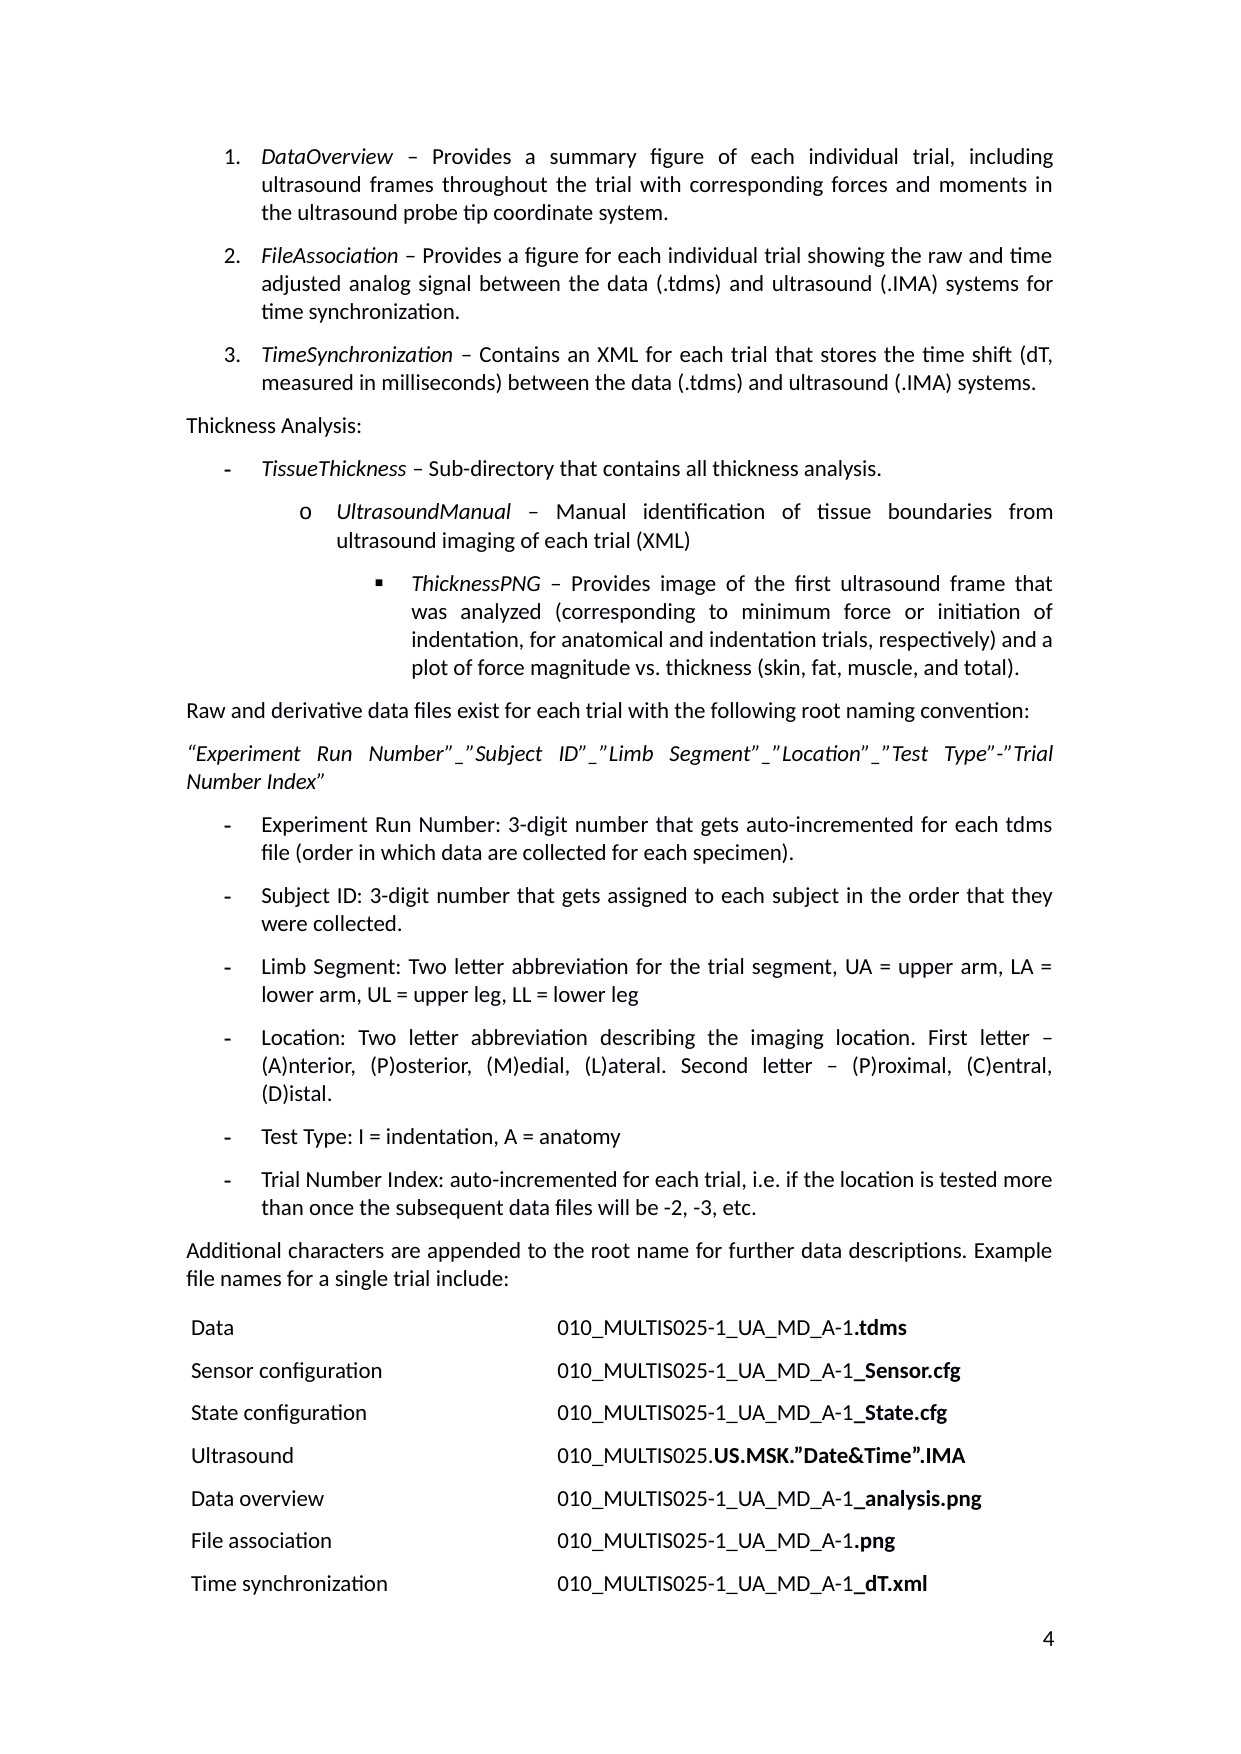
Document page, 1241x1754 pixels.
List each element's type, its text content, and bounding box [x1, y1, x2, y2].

table_cell State configuration [185, 1393, 551, 1435]
table_cell Time synchronization [185, 1563, 551, 1606]
table_cell 010_MULTIS025.US.MSK.”Date&Time”.IMA [551, 1435, 1053, 1478]
list Trial Number Index: auto-incremented for each trial, i.e. if the location is tested more than once the subsequent data files will be -2, -3, etc. [223, 1166, 1054, 1222]
list UltrasoundManual – Manual identification of tissue boundaries from ultrasound imaging of each trial (XML) [298, 497, 1054, 554]
text “Experiment Run Number”_”Subject ID”_”Limb Segment”_”Location”_”Test Type”-”Trial Number Index” [186, 739, 1054, 795]
table_cell Ultrasound [185, 1435, 551, 1478]
table_cell 010_MULTIS025-1_UA_MD_A-1_dT.xml [551, 1563, 1053, 1606]
text Additional characters are appended to the root name for further data descriptions. Example file names for a single trial include: [186, 1237, 1054, 1293]
table_cell 010_MULTIS025-1_UA_MD_A-1_analysis.png [551, 1478, 1053, 1521]
list TissueThickness – Sub-directory that contains all thickness analysis. [223, 454, 1054, 482]
text Raw and derivative data files exist for each trial with the following root naming convention: [186, 696, 1054, 724]
list Location: Two letter abbreviation describing the imaging location. First letter – (A)nterior, (P)osterior, (M)edial, (L)ateral. Second letter – (P)roximal, (C)entral, (D)istal. [223, 1023, 1054, 1107]
list ThicknessPNG – Provides image of the first ultrasound frame that was analyzed (corresponding to minimum force or initiation of indentation, for anatomical and indentation trials, respectively) and a plot of force magnitude vs. thickness (skin, fat, muscle, and total). [373, 569, 1054, 681]
list TimeSynchronization – Contains an XML for each trial that stores the time shift (dT, measured in milliseconds) between the data (.tdms) and ultrasound (.IMA) systems. [223, 340, 1054, 396]
table_cell 010_MULTIS025-1_UA_MD_A-1_State.cfg [551, 1393, 1053, 1435]
table_cell 010_MULTIS025-1_UA_MD_A-1_Sensor.cfg [551, 1350, 1053, 1393]
list Limb Segment: Two letter abbreviation for the trial segment, UA = upper arm, LA = lower arm, UL = upper leg, LL = lower leg [223, 952, 1054, 1008]
table_header Data [185, 1308, 551, 1350]
list FileAssociation – Provides a figure for each individual trial showing the raw and time adjusted analog signal between the data (.tdms) and ultrasound (.IMA) systems for time synchronization. [223, 241, 1054, 325]
table_cell 010_MULTIS025-1_UA_MD_A-1.png [551, 1521, 1053, 1563]
table_cell Sensor configuration [185, 1350, 551, 1393]
list Subject ID: 3-digit number that gets assigned to each subject in the order that they were collected. [223, 881, 1054, 937]
table_header 010_MULTIS025-1_UA_MD_A-1.tdms [551, 1308, 1053, 1350]
list DataOverview – Provides a summary figure of each individual trial, including ultrasound frames throughout the trial with corresponding forces and moments in the ultrasound probe tip coordinate system. [223, 142, 1054, 226]
list Experiment Run Number: 3-digit number that gets auto-incremented for each tdms file (order in which data are collected for each specimen). [223, 810, 1054, 866]
table_cell File association [185, 1521, 551, 1563]
text Thickness Analysis: [186, 411, 1054, 439]
list Test Type: I = indentation, A = anatomy [223, 1122, 1054, 1151]
table_cell Data overview [185, 1478, 551, 1521]
